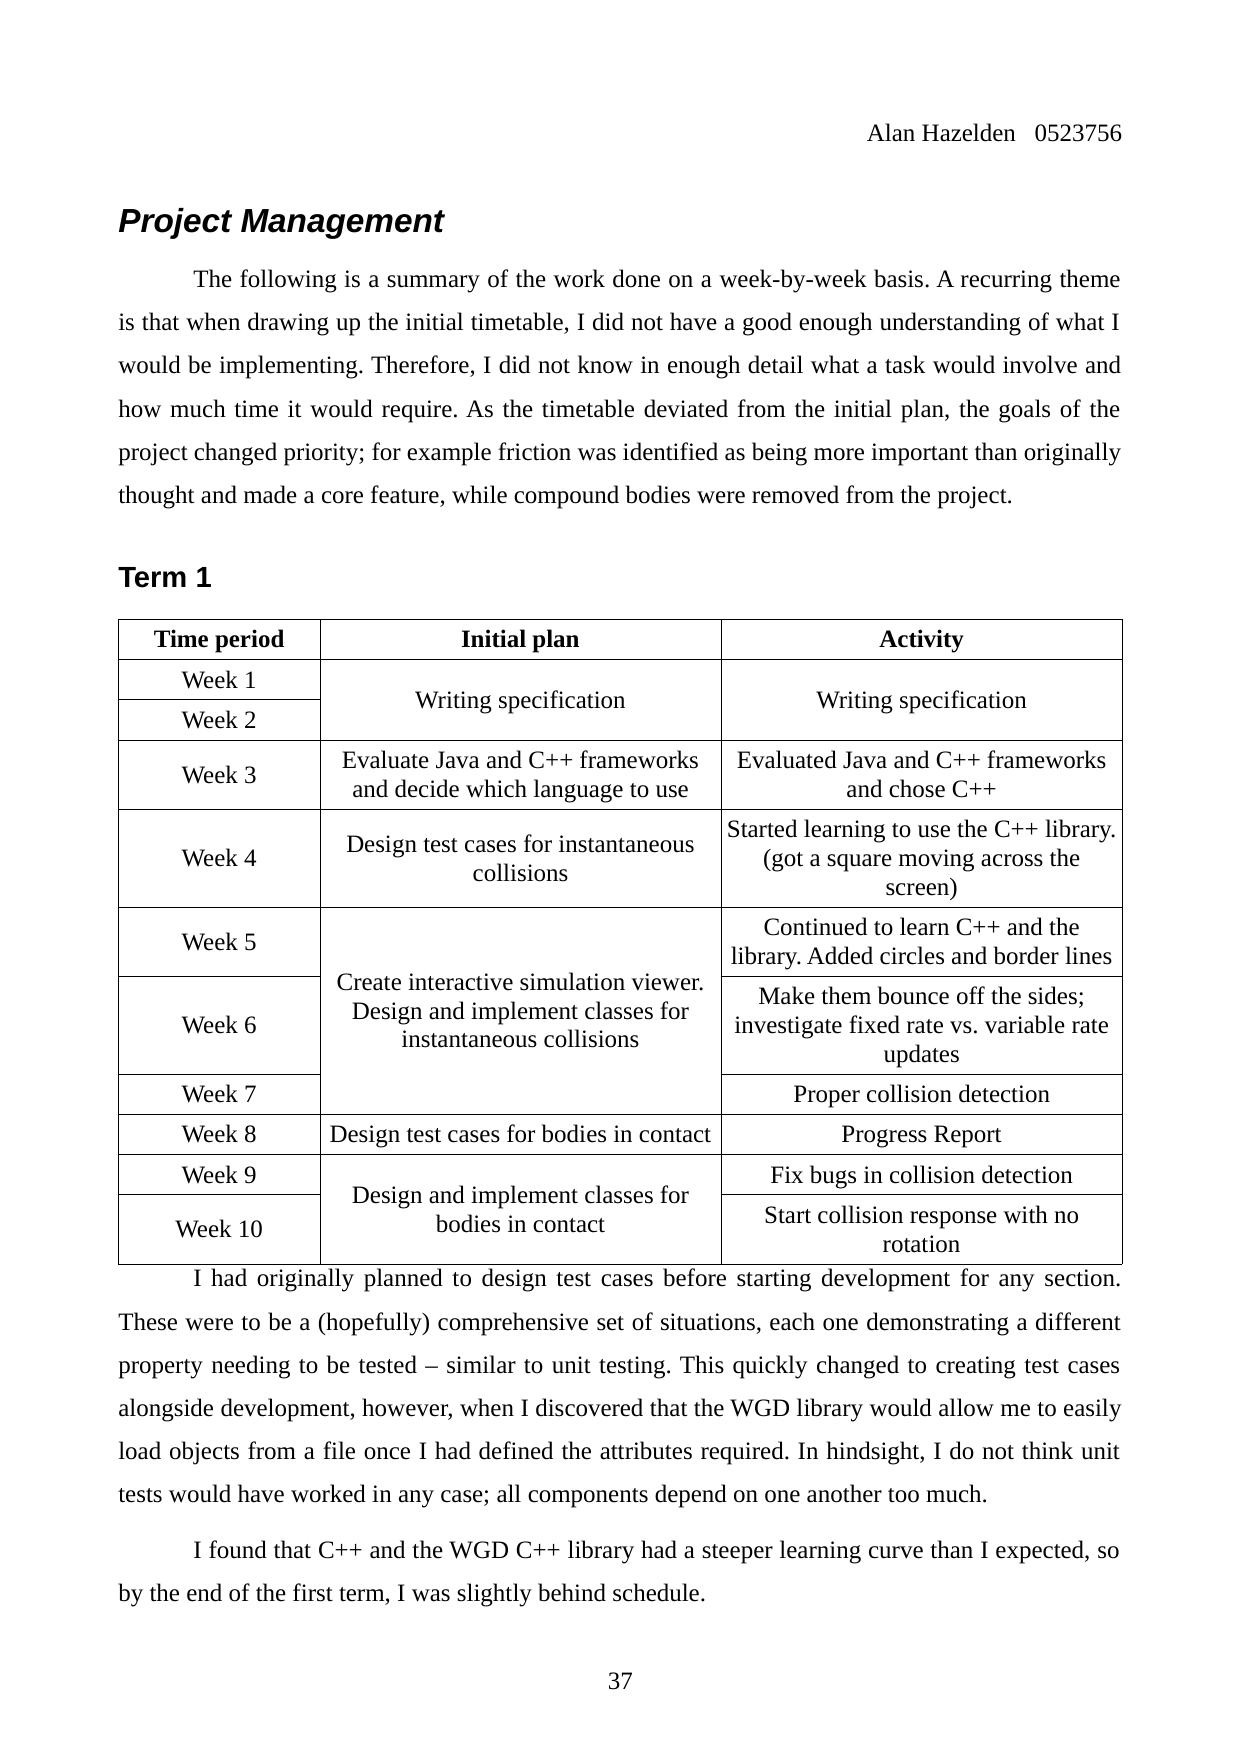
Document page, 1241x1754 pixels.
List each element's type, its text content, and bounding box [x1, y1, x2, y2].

text I found that C++ and the WGD C++ library had a steeper learning curve than I expected, so by the end of the first term, I was slightly behind schedule. [118, 1535, 1122, 1607]
table_cell Fix bugs in collision detection [722, 1155, 1122, 1194]
text The following is a summary of the work done on a week-by-week basis. A recurring theme is that when drawing up the initial timetable, I did not have a good enough understanding of what I would be implementing. Therefore, I did not know in enough detail what a task would involve and how much time it would require. As the timetable deviated from the initial plan, the goals of the project changed priority; for example friction was identified as being more important than originally thought and made a core feature, while compound bodies were removed from the project. [118, 264, 1122, 509]
table_cell Proper collision detection [722, 1075, 1122, 1114]
table_cell Progress Report [722, 1115, 1122, 1154]
table_cell Week 6 [119, 977, 320, 1073]
table_cell Started learning to use the C++ library. (got a square moving across the screen) [722, 810, 1122, 907]
table_header Time period [119, 620, 320, 659]
table_cell Create interactive simulation viewer. Design and implement classes for instantaneous collisions [321, 908, 721, 1114]
table_cell Week 9 [119, 1155, 320, 1194]
table_cell Week 2 [119, 700, 320, 740]
table_cell Evaluate Java and C++ frameworks and decide which language to use [321, 741, 721, 809]
table_cell Evaluated Java and C++ frameworks and chose C++ [722, 741, 1122, 809]
table_cell Writing specification [321, 660, 721, 740]
table_header Initial plan [321, 620, 721, 659]
table_cell Week 5 [119, 908, 320, 976]
table_cell Start collision response with no rotation [722, 1195, 1122, 1263]
table_cell Make them bounce off the sides; investigate fixed rate vs. variable rate updates [722, 977, 1122, 1073]
table_cell Week 8 [119, 1115, 320, 1154]
table_cell Week 3 [119, 741, 320, 809]
table_cell Week 10 [119, 1195, 320, 1263]
table_cell Continued to learn C++ and the library. Added circles and border lines [722, 908, 1122, 976]
table_cell Design test cases for bodies in contact [321, 1115, 721, 1154]
table_cell Week 7 [119, 1075, 320, 1114]
table_cell Week 1 [119, 660, 320, 699]
table_header Activity [722, 620, 1122, 659]
text I had originally planned to design test cases before starting development for any section. These were to be a (hopefully) comprehensive set of situations, each one demonstrating a different property needing to be tested – similar to unit testing. This quickly changed to creating test cases alongside development, however, when I discovered that the WGD library would allow me to easily load objects from a file once I had defined the attributes required. In hindsight, I do not think unit tests would have worked in any case; all components depend on one another too much. [118, 1265, 1122, 1508]
table_cell Week 4 [119, 810, 320, 907]
subtitle Project Management [118, 201, 1122, 239]
table_cell Design test cases for instantaneous collisions [321, 810, 721, 907]
table_cell Writing specification [722, 660, 1122, 740]
table_cell Design and implement classes for bodies in contact [321, 1155, 721, 1263]
subtitle Term 1 [118, 560, 1122, 594]
